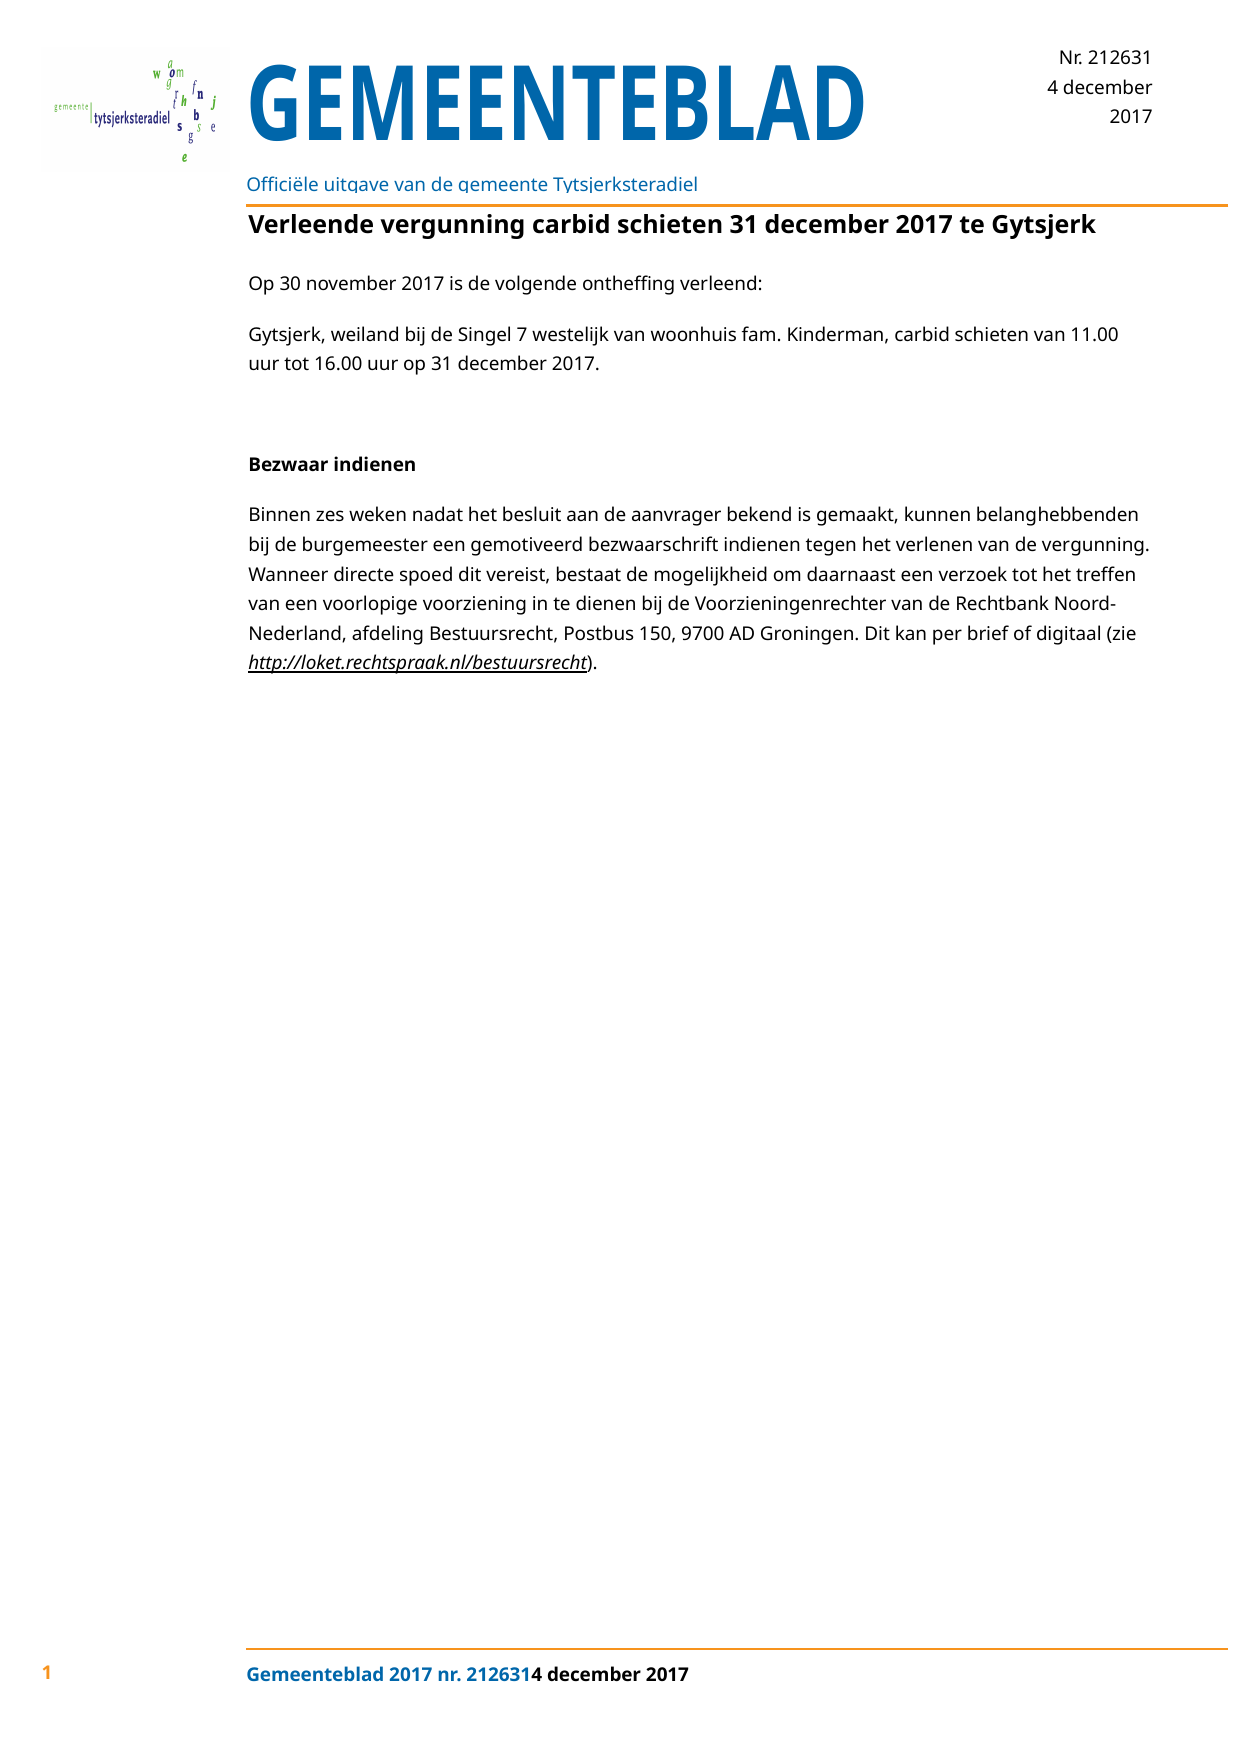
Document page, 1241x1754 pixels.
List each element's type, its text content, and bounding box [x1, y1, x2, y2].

text Binnen zes weken nadat het besluit aan de aanvrager bekend is gemaakt, kunnen belang­hebbenden bij de burgemeester een gemotiveerd bezwaarschrift indienen tegen het verlenen van de ver­gunning. Wanneer directe spoed dit vereist, bestaat de mogelijkheid om daarnaast een verzoek tot het treffen van een voorlopige voorziening in te dienen bij de Voorzieningenrechter van de Rechtbank Noord-Nederland, afdeling Bestuursrecht, Postbus 150, 9700 AD Groningen. Dit kan per brief of digitaal (zie http://loket.rechtspraak.nl/bestuursrecht). [248, 502, 1152, 675]
text Verleende vergunning carbid schieten 31 december 2017 te Gytsjerk [248, 207, 1152, 241]
picture [41, 47, 231, 172]
text Gytsjerk, weiland bij de Singel 7 westelijk van woonhuis fam. Kinderman, carbid schieten van 11.00 uur tot 16.00 uur op 31 december 2017. [248, 321, 1152, 376]
text Bezwaar indienen [248, 451, 1152, 477]
text Op 30 november 2017 is de volgende ontheffing ver­leend: [248, 270, 1152, 296]
